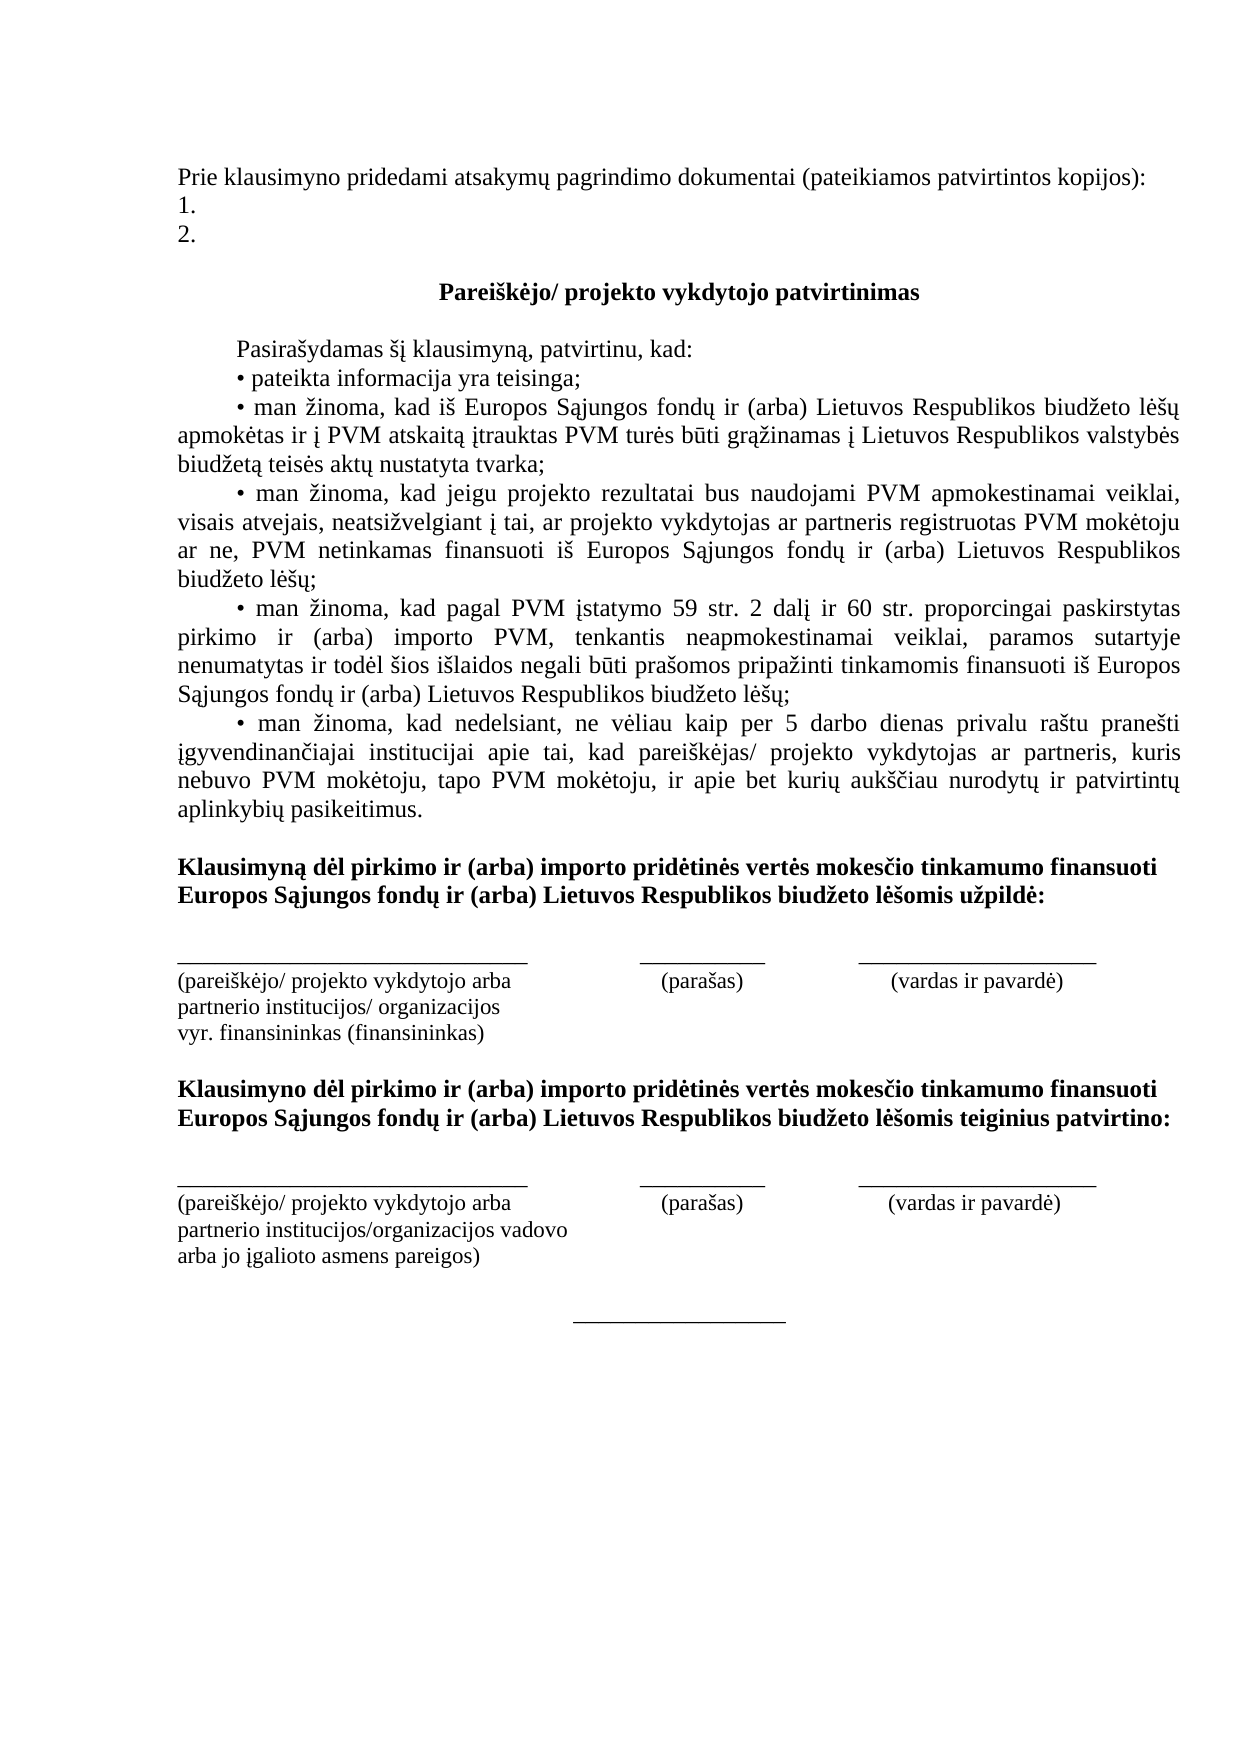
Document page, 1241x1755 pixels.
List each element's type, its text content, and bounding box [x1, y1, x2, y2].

text partnerio institucijos/organizacijos vadovo [177, 1216, 1181, 1242]
text ____________________________ __________ ___________________ [177, 938, 1181, 967]
text (pareiškėjo/ projekto vykdytojo arba (parašas) (vardas ir pavardė) [177, 1189, 1181, 1216]
text • man žinoma, kad nedelsiant, ne vėliau kaip per 5 darbo dienas privalu raštu pranešti įgyvendinančiajai institucijai apie tai, kad pareiškėjas/ projekto vykdytojas ar partneris, kuris nebuvo PVM mokėtoju, tapo PVM mokėtoju, ir apie bet kurių aukščiau nurodytų ir patvirtintų aplinkybių pasikeitimus. [177, 708, 1181, 823]
text 2. [177, 219, 1181, 248]
text • pateikta informacija yra teisinga; [177, 363, 1181, 392]
text partnerio institucijos/ organizacijos [177, 993, 1181, 1019]
text Pasirašydamas šį klausimyną, patvirtinu, kad: [177, 334, 1181, 363]
text (pareiškėjo/ projekto vykdytojo arba (parašas) (vardas ir pavardė) [177, 967, 1181, 993]
text arba jo įgalioto asmens pareigos) [177, 1242, 1181, 1268]
text 1. [177, 190, 1181, 219]
text ____________________________ __________ ___________________ [177, 1161, 1181, 1189]
text vyr. finansininkas (finansininkas) [177, 1019, 1181, 1046]
text • man žinoma, kad iš Europos Sąjungos fondų ir (arba) Lietuvos Respublikos biudžeto lėšų apmokėtas ir į PVM atskaitą įtrauktas PVM turės būti grąžinamas į Lietuvos Respublikos valstybės biudžetą teisės aktų nustatyta tvarka; [177, 392, 1181, 478]
text • man žinoma, kad pagal PVM įstatymo 59 str. 2 dalį ir 60 str. proporcingai paskirstytas pirkimo ir (arba) importo PVM, tenkantis neapmokestinamai veiklai, paramos sutartyje nenumatytas ir todėl šios išlaidos negali būti prašomos pripažinti tinkamomis finansuoti iš Europos Sąjungos fondų ir (arba) Lietuvos Respublikos biudžeto lėšų; [177, 593, 1181, 708]
text Klausimyno dėl pirkimo ir (arba) importo pridėtinės vertės mokesčio tinkamumo finansuoti Europos Sąjungos fondų ir (arba) Lietuvos Respublikos biudžeto lėšomis teiginius patvirtino: [177, 1074, 1181, 1132]
text Klausimyną dėl pirkimo ir (arba) importo pridėtinės vertės mokesčio tinkamumo finansuoti Europos Sąjungos fondų ir (arba) Lietuvos Respublikos biudžeto lėšomis užpildė: [177, 852, 1181, 909]
text Pareiškėjo/ projekto vykdytojo patvirtinimas [177, 277, 1181, 305]
text _________________ [177, 1297, 1181, 1326]
text • man žinoma, kad jeigu projekto rezultatai bus naudojami PVM apmokestinamai veiklai, visais atvejais, neatsižvelgiant į tai, ar projekto vykdytojas ar partneris registruotas PVM mokėtoju ar ne, PVM netinkamas finansuoti iš Europos Sąjungos fondų ir (arba) Lietuvos Respublikos biudžeto lėšų; [177, 478, 1181, 593]
text Prie klausimyno pridedami atsakymų pagrindimo dokumentai (pateikiamos patvirtintos kopijos): [177, 162, 1181, 190]
